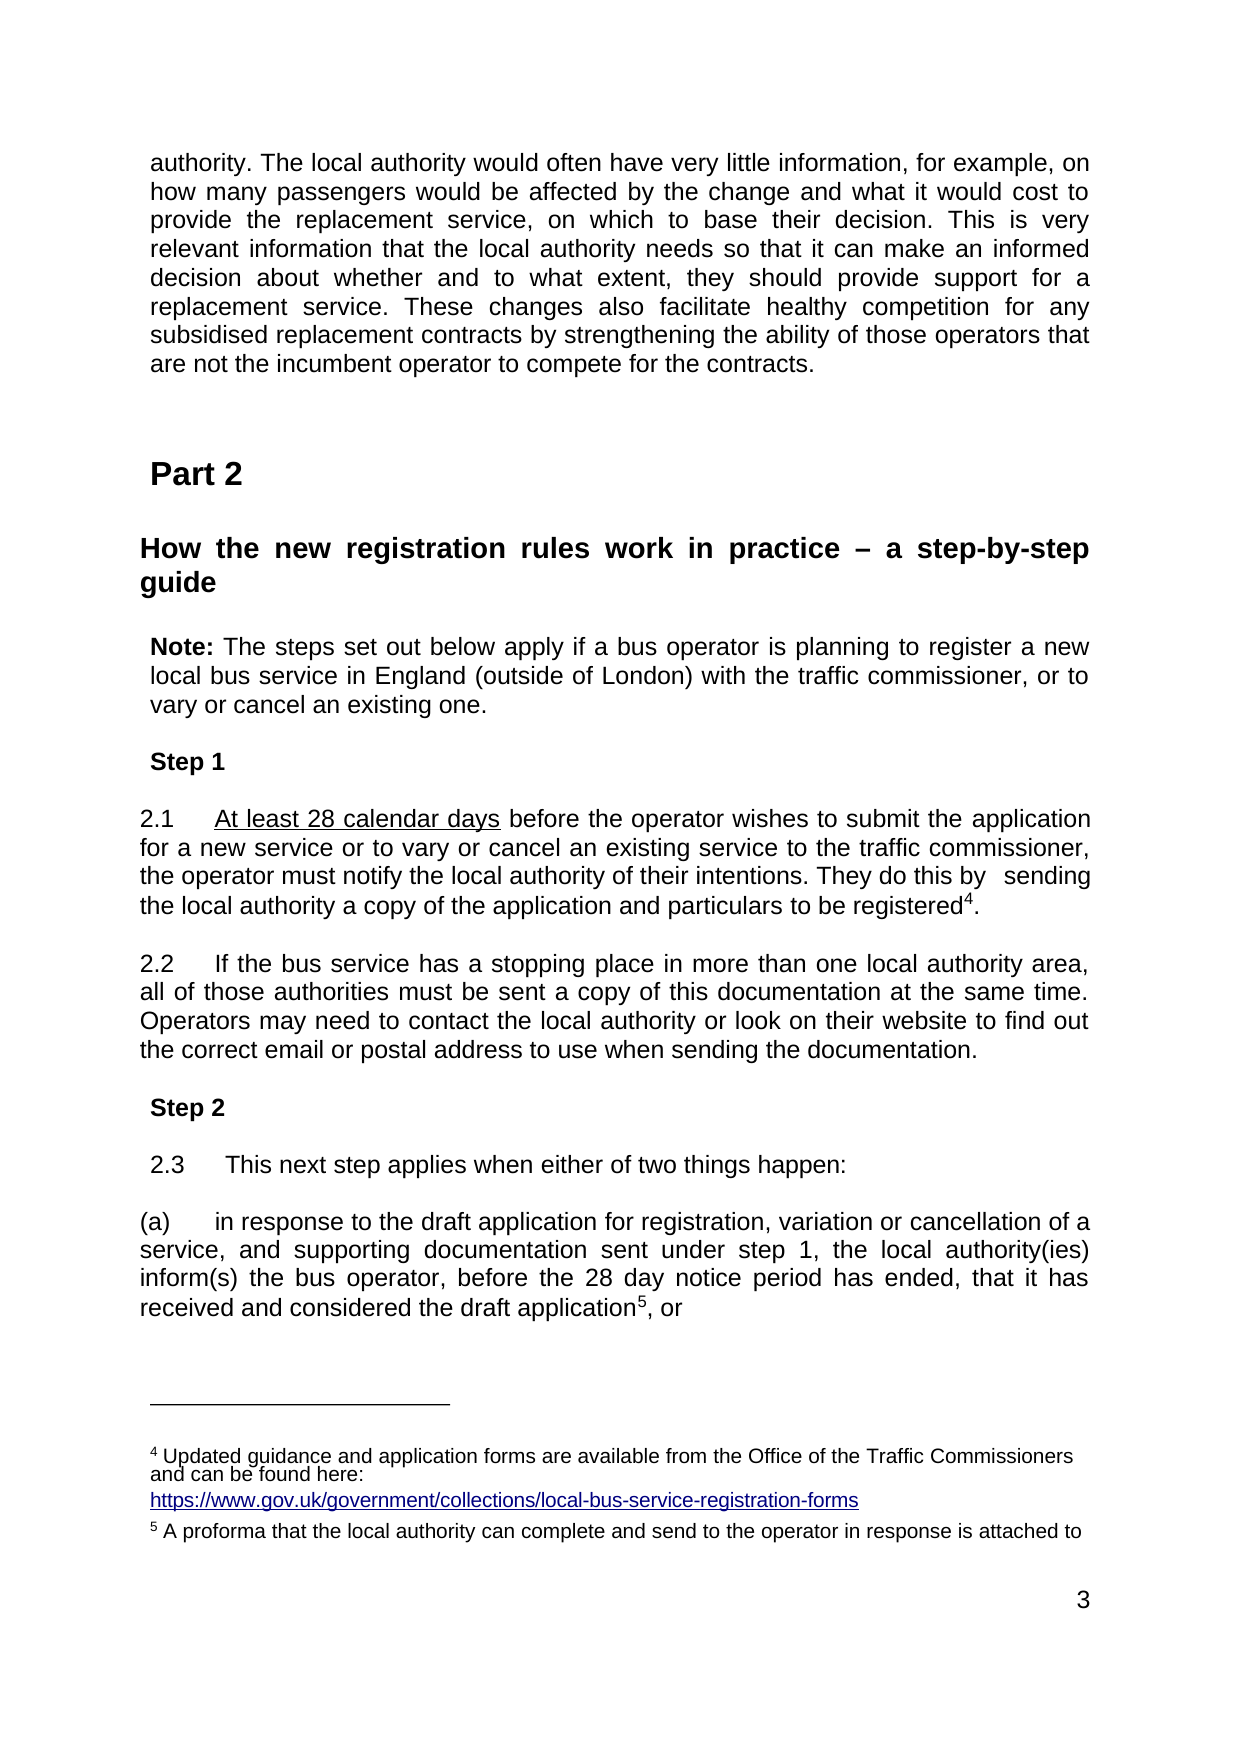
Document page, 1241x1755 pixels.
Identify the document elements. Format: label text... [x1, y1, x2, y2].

text Note: The steps set out below apply if a bus operator is planning to register a new local bus service in England (outside of London) with the traffic commissioner, or to vary or cancel an existing one. [150, 632, 1091, 718]
text https://www.gov.uk/government/collections/local-bus-service-registration-forms [150, 1488, 1203, 1512]
text authority. The local authority would often have very little information, for example, on how many passengers would be affected by the change and what it would cost to provide the replacement service, on which to base their decision. This is very relevant information that the local authority needs so that it can make an informed decision about whether and to what extent, they should provide support for a replacement service. These changes also facilitate healthy competition for any subsidised replacement contracts by strengthening the ability of those operators that are not the incumbent operator to compete for the contracts. [150, 148, 1091, 378]
subtitle Part 2 [150, 454, 1203, 493]
list If the bus service has a stopping place in more than one local authority area, all of those authorities must be sent a copy of this documentation at the same time. Operators may need to contact the local authority or look on their website to find out the correct email or postal address to use when sending the documentation. [139, 949, 1091, 1064]
subtitle Step 2 [150, 1092, 1203, 1121]
list This next step applies when either of two things happen: [150, 1150, 1203, 1178]
subtitle How the new registration rules work in practice – a step-by-step guide [139, 531, 1091, 598]
text 4 Updated guidance and application forms are available from the Office of the Traffic Commissioners and can be found here: [150, 1449, 1099, 1486]
list in response to the draft application for registration, variation or cancellation of a service, and supporting documentation sent under step 1, the local authority(ies) inform(s) the bus operator, before the 28 day notice period has ended, that it has received and considered the draft application5, or [139, 1207, 1091, 1322]
text 5 A proforma that the local authority can complete and send to the operator in response is attached to [150, 1523, 1114, 1542]
subtitle Step 1 [150, 747, 1203, 776]
list At least 28 calendar days before the operator wishes to submit the application for a new service or to vary or cancel an existing service to the traffic commissioner, the operator must notify the local authority of their intentions. They do this by sending the local authority a copy of the application and particulars to be registered4. [139, 805, 1091, 919]
